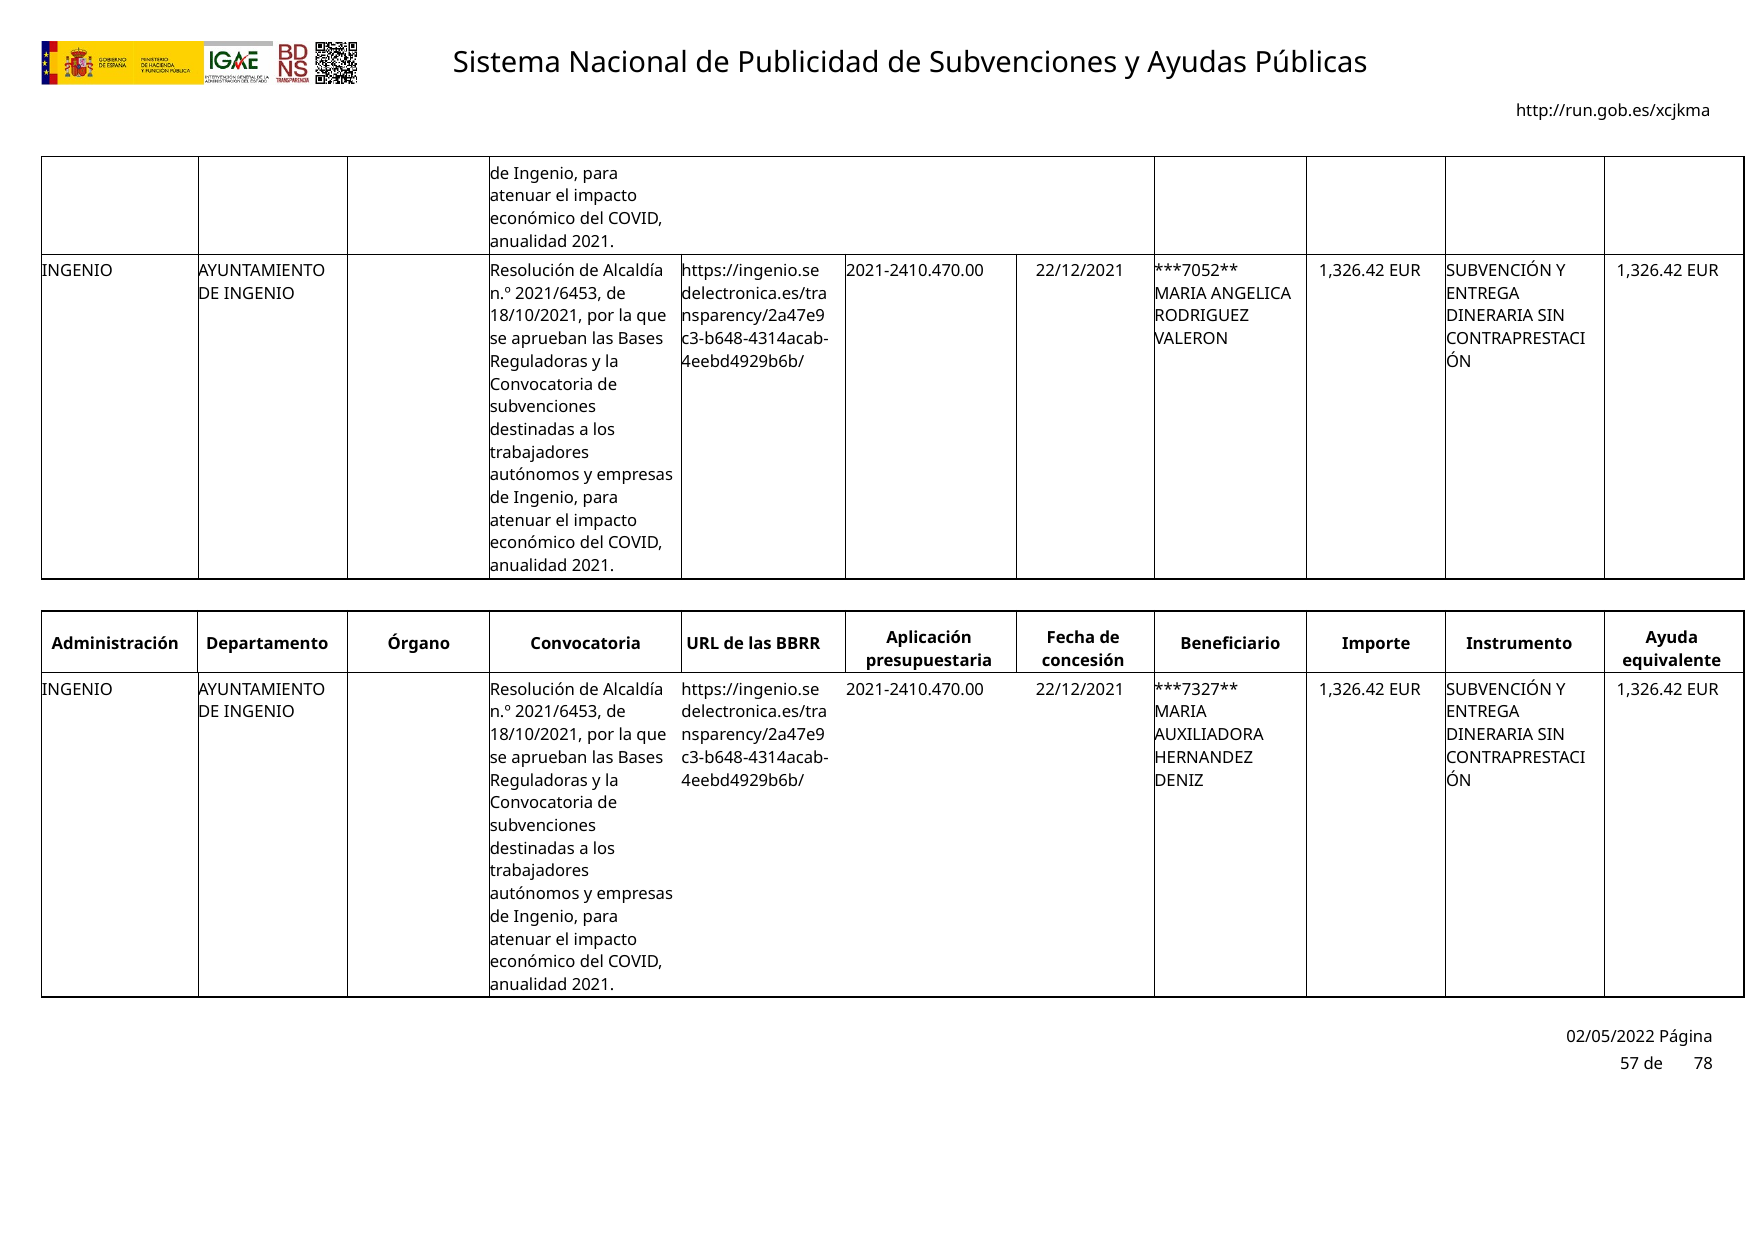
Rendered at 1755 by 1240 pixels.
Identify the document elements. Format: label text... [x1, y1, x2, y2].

table_header Departamento [198, 612, 347, 672]
table_cell ***7327** MARIA AUXILIADORA HERNANDEZ DENIZ [1155, 673, 1306, 996]
table_cell SUBVENCIÓN Y ENTREGA DINERARIA SIN CONTRAPRESTACI ÓN [1446, 255, 1604, 578]
table_cell AYUNTAMIENTO DE INGENIO [199, 255, 347, 578]
table_cell Resolución de Alcaldía n.º 2021/6453, de 18/10/2021, por la que se aprueban las Bases Reguladoras y la Convocatoria de subvenciones destinadas a los trabajadores autónomos y empresas de Ingenio, para atenuar el impacto económico del COVID, anualidad 2021. [490, 255, 681, 578]
table_cell [1307, 157, 1445, 253]
table_header Aplicación presupuestaria [846, 612, 1016, 672]
table_header Importe [1307, 612, 1445, 672]
table_header Convocatoria [490, 612, 681, 672]
table_cell https://ingenio.se delectronica.es/tra nsparency/2a47e9 c3-b648-4314acab- 4eebd4929b6b/ [682, 255, 845, 578]
table_cell 1,326.42 EUR [1307, 255, 1445, 578]
table_cell [199, 157, 347, 253]
table_cell AYUNTAMIENTO DE INGENIO [199, 673, 347, 996]
table_cell [1605, 157, 1743, 253]
table_cell [1017, 157, 1154, 253]
table_cell [348, 255, 489, 578]
table_cell Resolución de Alcaldía n.º 2021/6453, de 18/10/2021, por la que se aprueban las Bases Reguladoras y la Convocatoria de subvenciones destinadas a los trabajadores autónomos y empresas de Ingenio, para atenuar el impacto económico del COVID, anualidad 2021. [490, 673, 681, 996]
table_cell 1,326.42 EUR [1605, 673, 1743, 996]
table_cell 2021-2410.470.00 [846, 673, 1017, 996]
table_cell [846, 157, 1017, 253]
table_header Beneficiario [1155, 612, 1306, 672]
table_cell 22/12/2021 [1017, 255, 1154, 578]
table_cell INGENIO [42, 673, 198, 996]
table_cell [1155, 157, 1306, 253]
table_header Fecha de concesión [1017, 612, 1154, 672]
table_cell 1,326.42 EUR [1307, 673, 1445, 996]
table_header URL de las BBRR [682, 612, 845, 672]
table_cell https://ingenio.se delectronica.es/tra nsparency/2a47e9 c3-b648-4314acab- 4eebd4929b6b/ [681, 673, 846, 996]
table_cell [348, 673, 489, 996]
table_header Ayuda equivalente [1605, 612, 1743, 672]
table_cell [1446, 157, 1604, 253]
table_cell [681, 157, 846, 253]
table_header Instrumento [1446, 612, 1604, 672]
table_cell 1,326.42 EUR [1605, 255, 1743, 578]
table_header Administración [42, 612, 197, 672]
table_cell 2021-2410.470.00 [846, 255, 1016, 578]
table_cell [348, 157, 489, 253]
table_cell 22/12/2021 [1017, 673, 1154, 996]
table_cell ***7052** MARIA ANGELICA RODRIGUEZ VALERON [1155, 255, 1306, 578]
table_cell INGENIO [42, 255, 198, 578]
table_cell SUBVENCIÓN Y ENTREGA DINERARIA SIN CONTRAPRESTACI ÓN [1446, 673, 1604, 996]
table_header Órgano [348, 612, 489, 672]
table_cell de Ingenio, para atenuar el impacto económico del COVID, anualidad 2021. [490, 157, 681, 253]
table_cell [42, 157, 198, 253]
